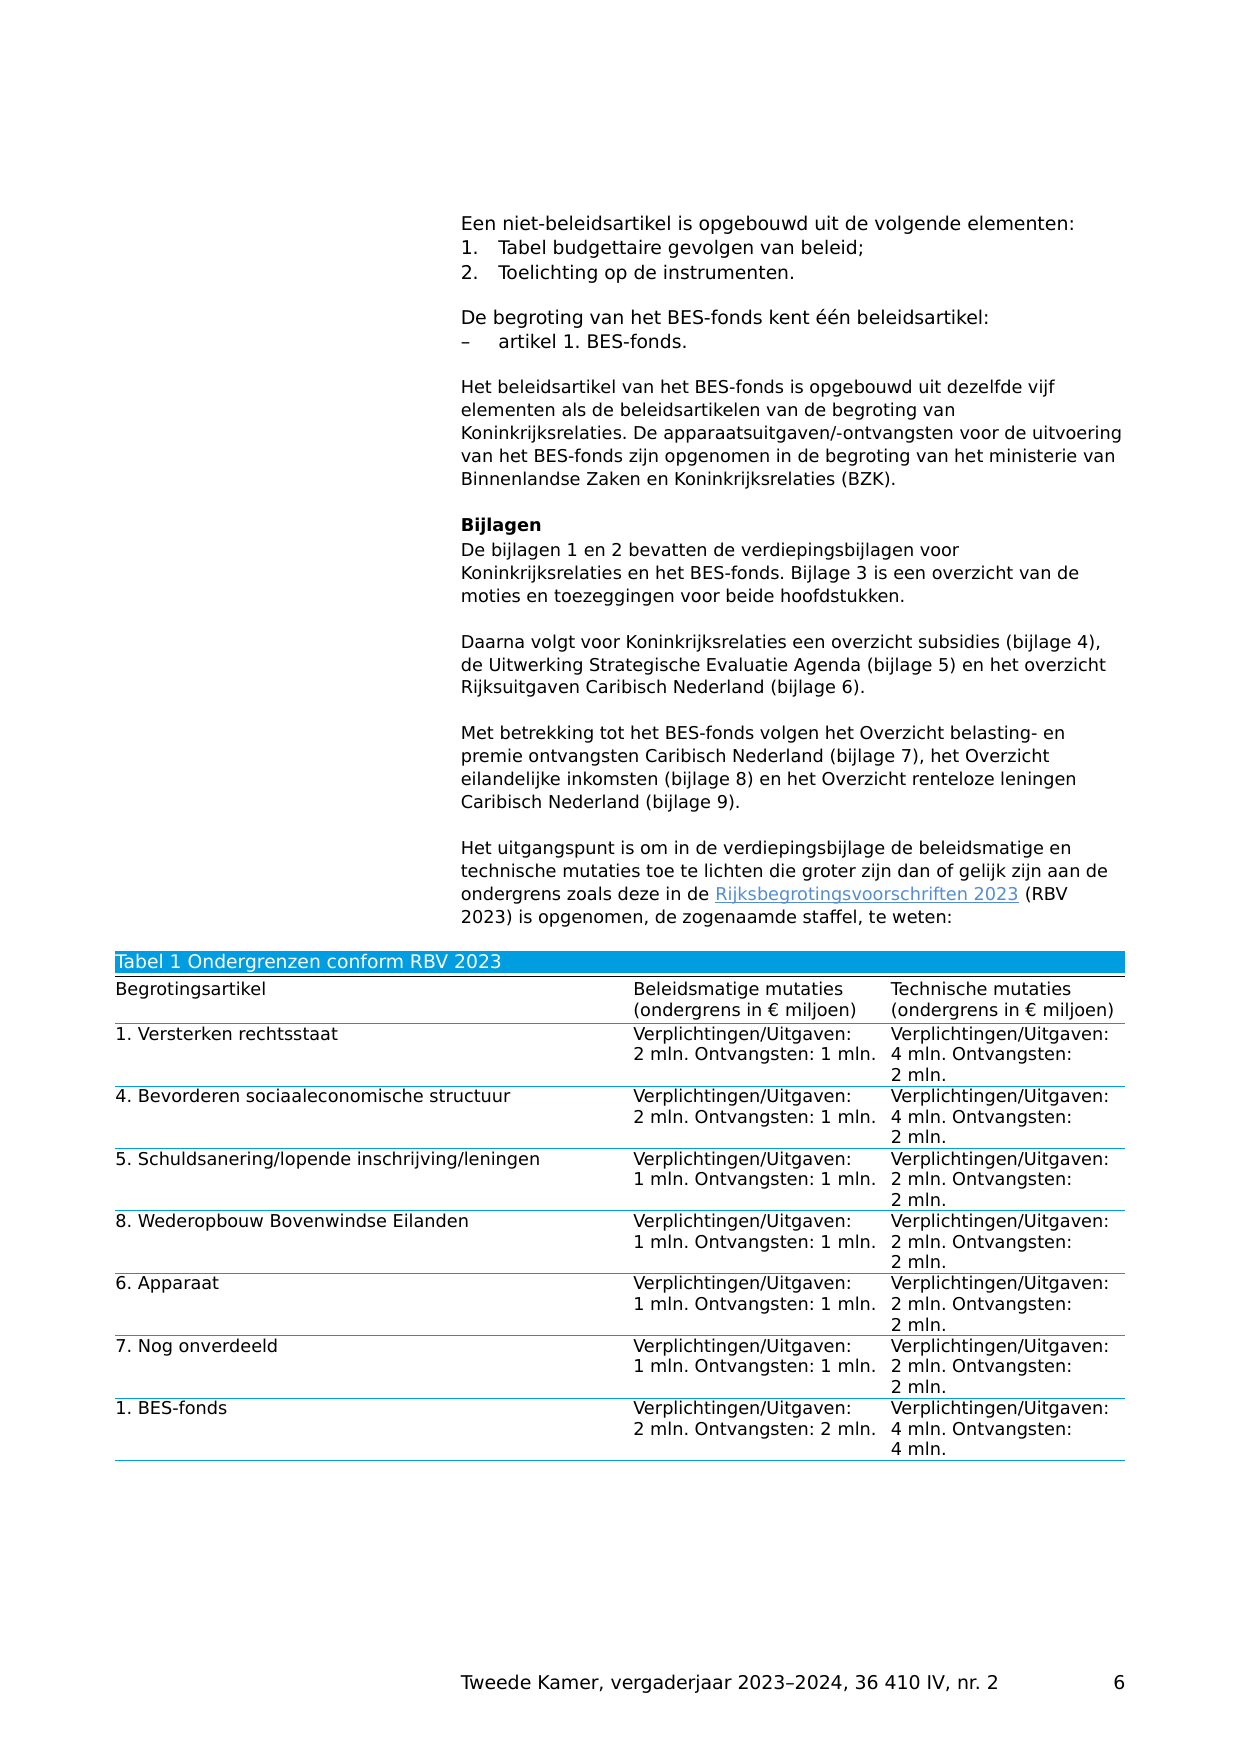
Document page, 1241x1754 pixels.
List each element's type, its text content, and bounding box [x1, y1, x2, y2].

table_cell Verplichtingen/Uitgaven: 2 mln. Ontvangsten: 1 mln. [630, 1024, 888, 1086]
table_cell Verplichtingen/Uitgaven: 2 mln. Ontvangsten: 2 mln. [888, 1211, 1125, 1273]
table_cell 8. Wederopbouw Bovenwindse Eilanden [115, 1211, 630, 1273]
table_cell 1. BES-fonds [115, 1399, 630, 1460]
table_cell Verplichtingen/Uitgaven: 1 mln. Ontvangsten: 1 mln. [630, 1211, 888, 1273]
table_cell Verplichtingen/Uitgaven: 1 mln. Ontvangsten: 1 mln. [630, 1149, 888, 1210]
list Tabel budgettaire gevolgen van beleid; [461, 235, 1125, 260]
text Het beleidsartikel van het BES-fonds is opgebouwd uit dezelfde vijf elementen als de beleidsartikelen van de begroting van Koninkrijksrelaties. De apparaatsuitgaven/-ontvangsten voor de uitvoering van het BES-fonds zijn opgenomen in de begroting van het ministerie van Binnenlandse Zaken en Koninkrijksrelaties (BZK). [461, 376, 1125, 490]
table_cell Verplichtingen/Uitgaven: 2 mln. Ontvangsten: 2 mln. [630, 1399, 888, 1460]
text Met betrekking tot het BES-fonds volgen het Overzicht belasting- en premie ontvangsten Caribisch Nederland (bijlage 7), het Overzicht eilandelijke inkomsten (bijlage 8) en het Overzicht renteloze leningen Caribisch Nederland (bijlage 9). [461, 721, 1125, 813]
table_cell Verplichtingen/Uitgaven: 1 mln. Ontvangsten: 1 mln. [630, 1336, 888, 1398]
text Het uitgangspunt is om in de verdiepingsbijlage de beleidsmatige en technische mutaties toe te lichten die groter zijn dan of gelijk zijn aan de ondergrens zoals deze in de Rijksbegrotingsvoorschriften 2023 (RBV 2023) is opgenomen, de zogenaamde staffel, te weten: [461, 836, 1125, 928]
table_cell Verplichtingen/Uitgaven: 4 mln. Ontvangsten: 2 mln. [888, 1087, 1125, 1148]
table_cell 6. Apparaat [115, 1274, 630, 1335]
text De begroting van het BES-fonds kent één beleidsartikel: [461, 307, 1125, 329]
text Een niet-beleidsartikel is opgebouwd uit de volgende elementen: [461, 213, 1125, 235]
table_cell Verplichtingen/Uitgaven: 2 mln. Ontvangsten: 1 mln. [630, 1087, 888, 1148]
table_cell Beleidsmatige mutaties (ondergrens in € miljoen) [630, 977, 888, 1023]
list artikel 1. BES-fonds. [461, 329, 1125, 354]
text Daarna volgt voor Koninkrijksrelaties een overzicht subsidies (bijlage 4), de Uitwerking Strategische Evaluatie Agenda (bijlage 5) en het overzicht Rijksuitgaven Caribisch Nederland (bijlage 6). [461, 630, 1125, 698]
table_cell Verplichtingen/Uitgaven: 2 mln. Ontvangsten: 2 mln. [888, 1149, 1125, 1210]
table_cell Verplichtingen/Uitgaven: 4 mln. Ontvangsten: 4 mln. [888, 1399, 1125, 1460]
text De bijlagen 1 en 2 bevatten de verdiepingsbijlagen voor Koninkrijksrelaties en het BES-fonds. Bijlage 3 is een overzicht van de moties en toezeggingen voor beide hoofdstukken. [461, 538, 1125, 607]
text Bijlagen [461, 513, 1125, 536]
table_cell Verplichtingen/Uitgaven: 2 mln. Ontvangsten: 2 mln. [888, 1274, 1125, 1335]
table_cell 5. Schuldsanering/lopende inschrijving/leningen [115, 1149, 630, 1210]
table_cell Verplichtingen/Uitgaven: 1 mln. Ontvangsten: 1 mln. [630, 1274, 888, 1335]
table_cell 7. Nog onverdeeld [115, 1336, 630, 1398]
table_cell 4. Bevorderen sociaaleconomische structuur [115, 1087, 630, 1148]
table_cell Technische mutaties (ondergrens in € miljoen) [888, 977, 1125, 1023]
table_cell Verplichtingen/Uitgaven: 4 mln. Ontvangsten: 2 mln. [888, 1024, 1125, 1086]
table_cell Begrotingsartikel [115, 977, 630, 1023]
table_cell 1. Versterken rechtsstaat [115, 1024, 630, 1086]
table_cell Verplichtingen/Uitgaven: 2 mln. Ontvangsten: 2 mln. [888, 1336, 1125, 1398]
list Toelichting op de instrumenten. [461, 260, 1125, 285]
